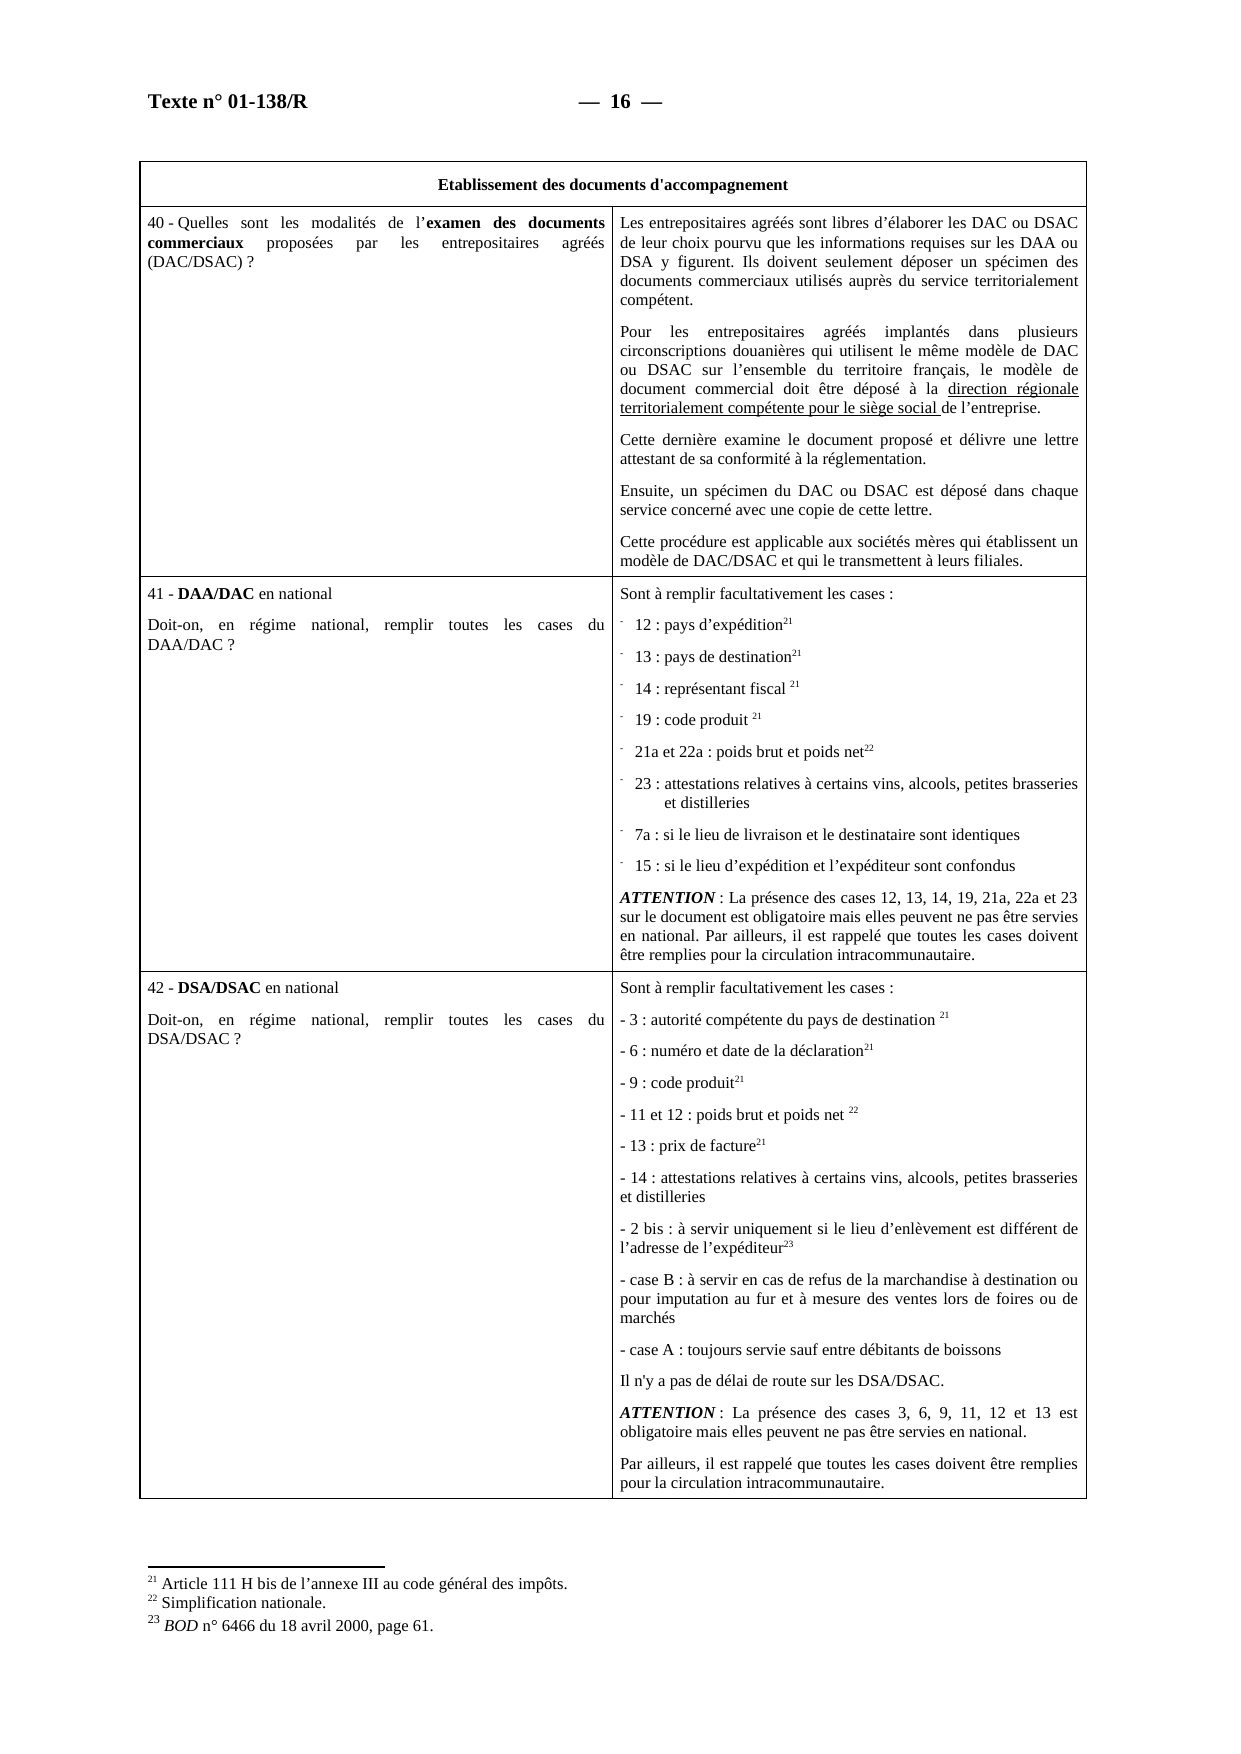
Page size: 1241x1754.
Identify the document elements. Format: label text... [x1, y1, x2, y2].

table_header Etablissement des documents d'accompagnement [141, 162, 1086, 206]
table_cell 40 - Quelles sont les modalités de l’examen des documents commerciaux proposées par les entrepositaires agréés (DAC/DSAC) ? [141, 207, 612, 576]
table_cell Sont à remplir facultativement les cases : - 3 : autorité compétente du pays de destination 21 - 6 : numéro et date de la déclaration21 - 9 : code produit21 - 11 et 12 : poids brut et poids net 22 - 13 : prix de facture21 - 14 : attestations relatives à certains vins, alcools, petites brasseries et distilleries - 2 bis : à servir uniquement si le lieu d’enlèvement est différent de l’adresse de l’expéditeur - case B : à servir en cas de refus de la marchandise à destination ou pour imputation au fur et à mesure des ventes lors de foires ou de marchés - case A : toujours servie sauf entre débitants de boissons Il n'y a pas de délai de route sur les DSA/DSAC. ATTENTION : La présence des cases 3, 6, 9, 11, 12 et 13 est obligatoire mais elles peuvent ne pas être servies en national. Par ailleurs, il est rappelé que toutes les cases doivent être remplies pour la circulation intracommunautaire. [613, 972, 1086, 1498]
table_cell 41 - DAA/DAC en national Doit-on, en régime national, remplir toutes les cases du DAA/DAC ? [141, 577, 612, 971]
table_cell Les entrepositaires agréés sont libres d’élaborer les DAC ou DSAC de leur choix pourvu que les informations requises sur les DAA ou DSA y figurent. Ils doivent seulement déposer un spécimen des documents commerciaux utilisés auprès du service territorialement compétent. Pour les entrepositaires agréés implantés dans plusieurs circonscriptions douanières qui utilisent le même modèle de DAC ou DSAC sur l’ensemble du territoire français, le modèle de document commercial doit être déposé à la direction régionale territorialement compétente pour le siège social de l’entreprise. Cette dernière examine le document proposé et délivre une lettre attestant de sa conformité à la réglementation. Ensuite, un spécimen du DAC ou DSAC est déposé dans chaque service concerné avec une copie de cette lettre. Cette procédure est applicable aux sociétés mères qui établissent un modèle de DAC/DSAC et qui le transmettent à leurs filiales. [613, 207, 1086, 576]
table_cell 42 - DSA/DSAC en national Doit-on, en régime national, remplir toutes les cases du DSA/DSAC ? [141, 972, 612, 1498]
table_cell Sont à remplir facultativement les cases : 12 : pays d’expédition 13 : pays de destination21 14 : représentant fiscal 21 19 : code produit 21 21a et 22a : poids brut et poids net 23 : attestations relatives à certains vins, alcools, petites brasseries et distilleries 7a : si le lieu de livraison et le destinataire sont identiques 15 : si le lieu d’expédition et l’expéditeur sont confondus ATTENTION : La présence des cases 12, 13, 14, 19, 21a, 22a et 23 sur le document est obligatoire mais elles peuvent ne pas être servies en national. Par ailleurs, il est rappelé que toutes les cases doivent être remplies pour la circulation intracommunautaire. [613, 577, 1086, 971]
